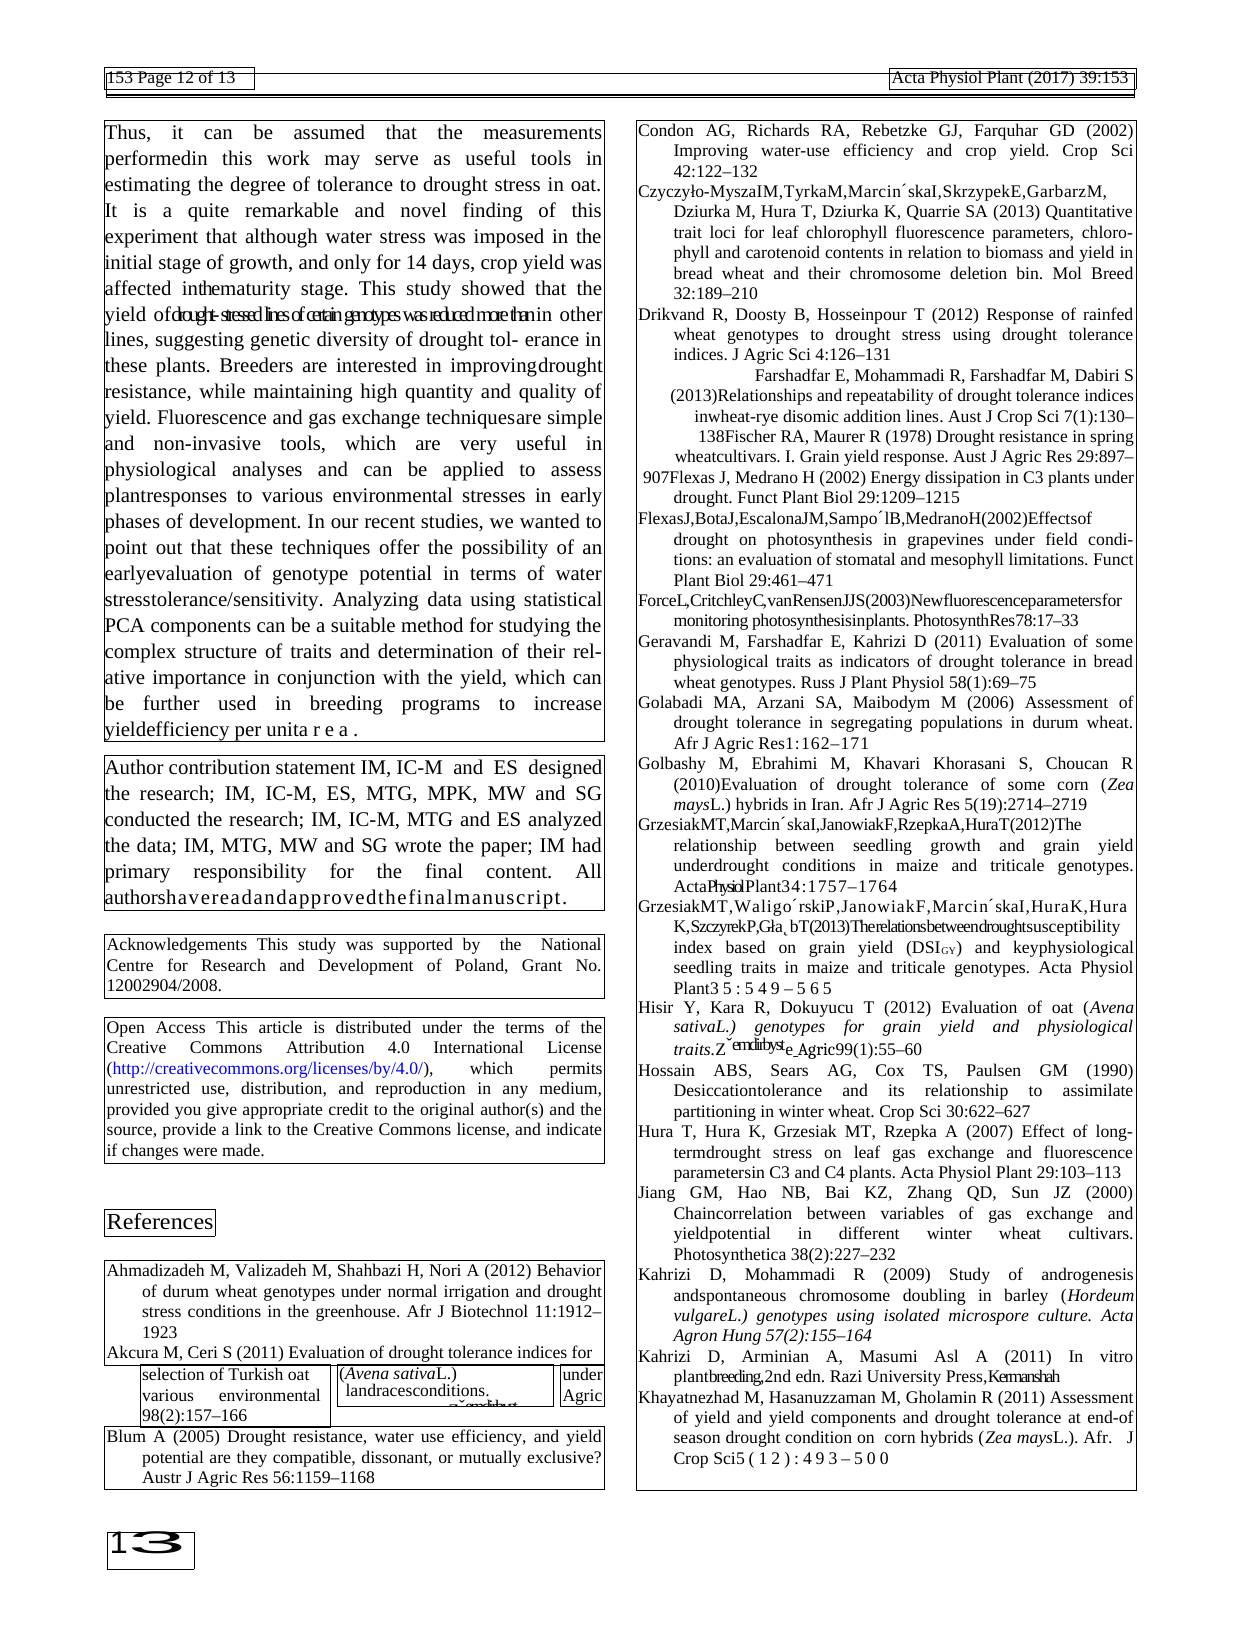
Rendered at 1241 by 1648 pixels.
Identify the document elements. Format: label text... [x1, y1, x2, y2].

text 13 [109, 1533, 194, 1559]
text Acta Physiol Plant (2017) 39:153 [891, 69, 1136, 87]
text (Avena sativaL.) landracesconditions. Zˇemdirbyste_ [339, 1366, 551, 1406]
text Condon AG, Richards RA, Rebetzke GJ, Farquhar GD (2002) Improving water-use efficiency and crop yield. Crop Sci 42:122–132 [638, 121, 1134, 181]
text Jiang GM, Hao NB, Bai KZ, Zhang QD, Sun JZ (2000) Chaincorrelation between variables of gas exchange and yieldpotential in different winter wheat cultivars. Photosynthetica 38(2):227–232 [638, 1182, 1134, 1264]
text Hura T, Hura K, Grzesiak MT, Rzepka A (2007) Effect of long-termdrought stress on leaf gas exchange and fluorescence parametersin C3 and C4 plants. Acta Physiol Plant 29:103–113 [638, 1121, 1134, 1182]
text Kahrizi D, Arminian A, Masumi Asl A (2011) In vitro plantbreeding,2nd edn. Razi University Press,Kermanshah [638, 1346, 1134, 1386]
text Khayatnezhad M, Hasanuzzaman M, Gholamin R (2011) Assessment of yield and yield components and drought tolerance at end-of season drought condition on corn hybrids (Zea maysL.). Afr. J Crop Sci5(12):493–500 [638, 1387, 1134, 1468]
text relationship between seedling growth and grain yield underdrought conditions in maize and triticale genotypes. ActaPhysiolPlant34:1757–1764 [673, 835, 1134, 896]
text GrzesiakMT,Waligo´rskiP,JanowiakF,Marcin´skaI,HuraK,Hura [638, 896, 1136, 916]
text Akcura M, Ceri S (2011) Evaluation of drought tolerance indices for [106, 1342, 604, 1362]
text References [106, 1210, 215, 1234]
text GrzesiakMT,Marcin´skaI,JanowiakF,RzepkaA,HuraT(2012)The [638, 814, 1136, 835]
text [106, 68, 254, 73]
text selection of Turkish oat various environmental 98(2):157–166 [142, 1365, 328, 1425]
text K,SzczyrekP,Gła˛bT(2013)Therelationsbetweendroughtsusceptibility index based on grain yield (DSIGY) and keyphysiological seedling traits in maize and triticale genotypes. Acta Physiol Plant35:549–565 [673, 916, 1134, 998]
text Thus, it can be assumed that the measurements performedin this work may serve as useful tools in estimating the degree of tolerance to drought stress in oat. It is a quite remarkable and novel finding of this experiment that although water stress was imposed in the initial stage of growth, and only for 14 days, crop yield was affected inthematurity stage. This study showed that the yield ofdrought- stressed lines of certain genotypes was reduced more thanin other lines, suggesting genetic diversity of drought tol- erance in these plants. Breeders are interested in improvingdrought resistance, while maintaining high quantity and quality of yield. Fluorescence and gas exchange techniquesare simple and non-invasive tools, which are very useful in physiological analyses and can be applied to assess plantresponses to various environmental stresses in early phases of development. In our recent studies, we wanted to point out that these techniques offer the possibility of an earlyevaluation of genotype potential in terms of water stresstolerance/sensitivity. Analyzing data using statistical PCA components can be a suitable method for studying the complex structure of traits and determination of their rel-ative importance in conjunction with the yield, which can be further used in breeding programs to increase yieldefficiency per unitarea. [105, 121, 603, 741]
text Golabadi MA, Arzani SA, Maibodym M (2006) Assessment of drought tolerance in segregating populations in durum wheat. Afr J Agric Res1:162–171 [638, 692, 1134, 753]
text Kahrizi D, Mohammadi R (2009) Study of androgenesis andspontaneous chromosome doubling in barley (Hordeum vulgareL.) genotypes using isolated microspore culture. Acta Agron Hung 57(2):155–164 [638, 1264, 1134, 1346]
text Blum A (2005) Drought resistance, water use efficiency, and yield potential are they compatible, dissonant, or mutually exclusive? Austr J Agric Res 56:1159–1168 [106, 1427, 603, 1487]
text Farshadfar E, Mohammadi R, Farshadfar M, Dabiri S (2013)Relationships and repeatability of drought tolerance indices inwheat-rye disomic addition lines. Aust J Crop Sci 7(1):130–138Fischer RA, Maurer R (1978) Drought resistance in spring wheatcultivars. I. Grain yield response. Aust J Agric Res 29:897–907Flexas J, Medrano H (2002) Energy dissipation in C3 plants under [638, 365, 1134, 487]
text drought. Funct Plant Biol 29:1209–1215 [673, 487, 1136, 507]
text Author contribution statement IM, IC-M and ES designed the research; IM, IC-M, ES, MTG, MPK, MW and SG conducted the research; IM, IC-M, MTG and ES analyzed the data; IM, MTG, MW and SG wrote the paper; IM had primary responsibility for the final content. All authorshavereadandapprovedthefinalmanuscript. [105, 756, 603, 909]
text Czyczyło-MyszaIM,TyrkaM,Marcin´skaI,SkrzypekE,GarbarzM, [638, 181, 1136, 201]
text Hisir Y, Kara R, Dokuyucu T (2012) Evaluation of oat (Avena sativaL.) genotypes for grain yield and physiological traits.Zˇemdirbyste_Agric99(1):55–60 [638, 999, 1134, 1059]
text Dziurka M, Hura T, Dziurka K, Quarrie SA (2013) Quantitative trait loci for leaf chlorophyll fluorescence parameters, chloro- phyll and carotenoid contents in relation to biomass and yield in bread wheat and their chromosome deletion bin. Mol Breed 32:189–210 [673, 201, 1134, 303]
text underAgric [562, 1365, 604, 1405]
text 153 Page 12 of 13 [107, 74, 254, 87]
text Drikvand R, Doosty B, Hosseinpour T (2012) Response of rainfed wheat genotypes to drought stress using drought tolerance indices. J Agric Sci 4:126–131 [638, 303, 1134, 364]
text Acknowledgements This study was supported by the National Centre for Research and Development of Poland, Grant No. 12002904/2008. [106, 935, 603, 995]
text Open Access This article is distributed under the terms of the Creative Commons Attribution 4.0 International License (http://creativecommons.org/licenses/by/4.0/), which permits unrestricted use, distribution, and reproduction in any medium, provided you give appropriate credit to the original author(s) and the source, provide a link to the Creative Commons license, and indicate if changes were made. [106, 1018, 603, 1160]
text Geravandi M, Farshadfar E, Kahrizi D (2011) Evaluation of some physiological traits as indicators of drought tolerance in bread wheat genotypes. Russ J Plant Physiol 58(1):69–75 [638, 631, 1134, 692]
text Hossain ABS, Sears AG, Cox TS, Paulsen GM (1990) Desiccationtolerance and its relationship to assimilate partitioning in winter wheat. Crop Sci 30:622–627 [638, 1060, 1134, 1121]
text ForceL,CritchleyC,vanRensenJJS(2003)Newfluorescenceparametersformonitoring photosynthesisinplants. PhotosynthRes78:17–33 [638, 590, 1134, 631]
text FlexasJ,BotaJ,EscalonaJM,Sampo´lB,MedranoH(2002)Effectsof drought on photosynthesis in grapevines under field condi- tions: an evaluation of stomatal and mesophyll limitations. Funct Plant Biol 29:461–471 [638, 507, 1134, 590]
text Golbashy M, Ebrahimi M, Khavari Khorasani S, Choucan R (2010)Evaluation of drought tolerance of some corn (Zea maysL.) hybrids in Iran. Afr J Agric Res 5(19):2714–2719 [638, 753, 1134, 814]
text Ahmadizadeh M, Valizadeh M, Shahbazi H, Nori A (2012) Behavior of durum wheat genotypes under normal irrigation and drought stress conditions in the greenhouse. Afr J Biotechnol 11:1912–1923 [106, 1261, 603, 1342]
